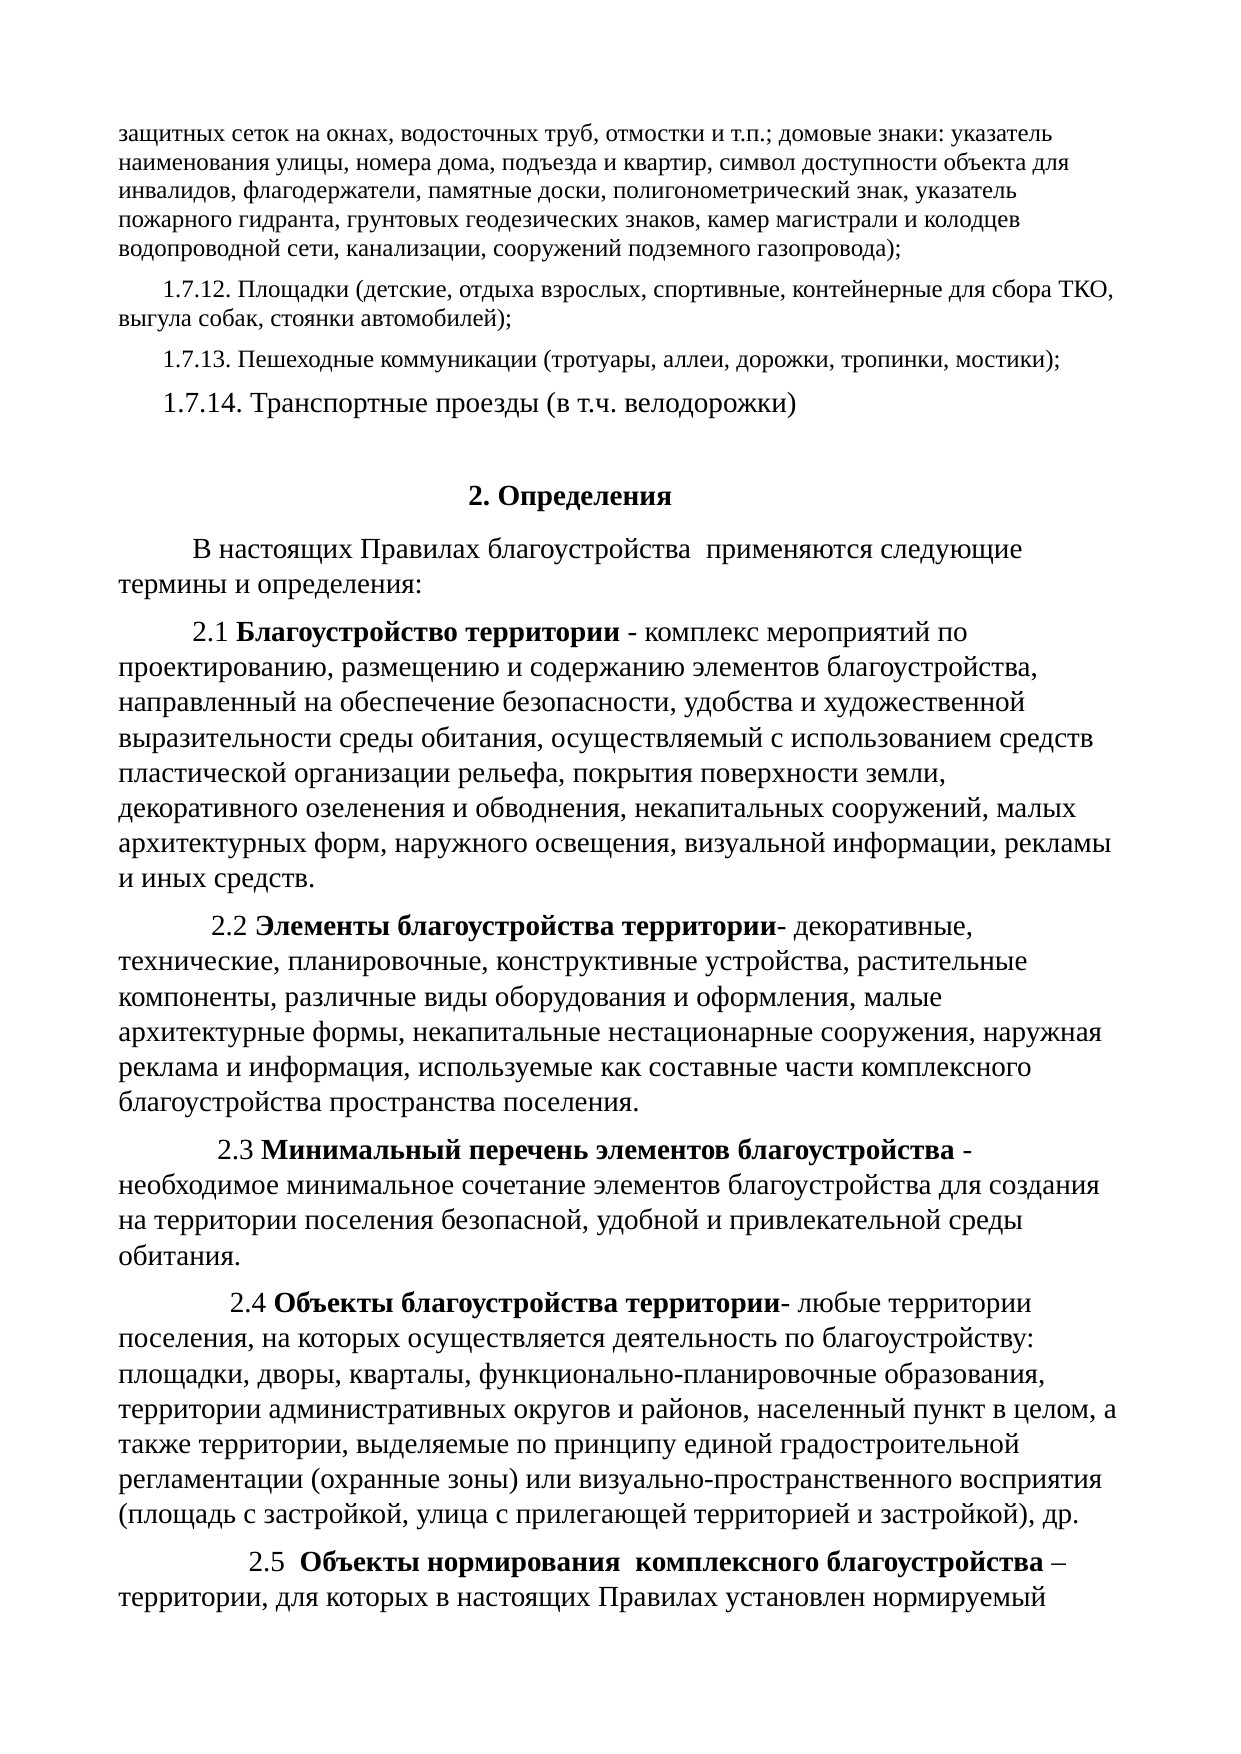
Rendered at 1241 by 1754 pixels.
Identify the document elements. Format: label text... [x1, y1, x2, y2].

text 1.7.13. Пешеходные коммуникации (тротуары, аллеи, дорожки, тропинки, мостики); [118, 344, 1122, 373]
subtitle 2. Определения [118, 458, 1122, 516]
text 2.4 Объекты благоустройства территории- любые территории поселения, на которых осуществляется деятельность по благоустройству: площадки, дворы, кварталы, функционально-планировочные образования, территории административных округов и районов, населенный пункт в целом, а также территории, выделяемые по принципу единой градостроительной регламентации (охранные зоны) или визуально-пространственного восприятия (площадь с застройкой, улица с прилегающей территорией и застройкой), др. [118, 1285, 1122, 1530]
text 2.1 Благоустройство территории - комплекс мероприятий по проектированию, размещению и содержанию элементов благоустройства, направленный на обеспечение безопасности, удобства и художественной выразительности среды обитания, осуществляемый с использованием средств пластической организации рельефа, покрытия поверхности земли, декоративного озеленения и обводнения, некапитальных сооружений, малых архитектурных форм, наружного освещения, визуальной информации, рекламы и иных средств. [118, 614, 1122, 894]
text В настоящих Правилах благоустройства применяются следующие термины и определения: [118, 531, 1122, 600]
text 1.7.14. Транспортные проезды (в т.ч. велодорожки) [118, 386, 1122, 419]
text 1.7.12. Площадки (детские, отдыха взрослых, спортивные, контейнерные для сбора ТКО, выгула собак, стоянки автомобилей); [118, 274, 1122, 332]
text 2.2 Элементы благоустройства территории- декоративные, технические, планировочные, конструктивные устройства, растительные компоненты, различные виды оборудования и оформления, малые архитектурные формы, некапитальные нестационарные сооружения, наружная реклама и информация, используемые как составные части комплексного благоустройства пространства поселения. [118, 908, 1122, 1118]
text 2.3 Минимальный перечень элементов благоустройства - необходимое минимальное сочетание элементов благоустройства для создания на территории поселения безопасной, удобной и привлекательной среды обитания. [118, 1132, 1122, 1271]
text защитных сеток на окнах, водосточных труб, отмостки и т.п.; домовые знаки: указатель наименования улицы, номера дома, подъезда и квартир, символ доступности объекта для инвалидов, флагодержатели, памятные доски, полигонометрический знак, указатель пожарного гидранта, грунтовых геодезических знаков, камер магистрали и колодцев водопроводной сети, канализации, сооружений подземного газопровода); [118, 118, 1122, 262]
text 2.5 Объекты нормирования комплексного благоустройства –территории, для которых в настоящих Правилах установлен нормируемый [118, 1544, 1122, 1613]
